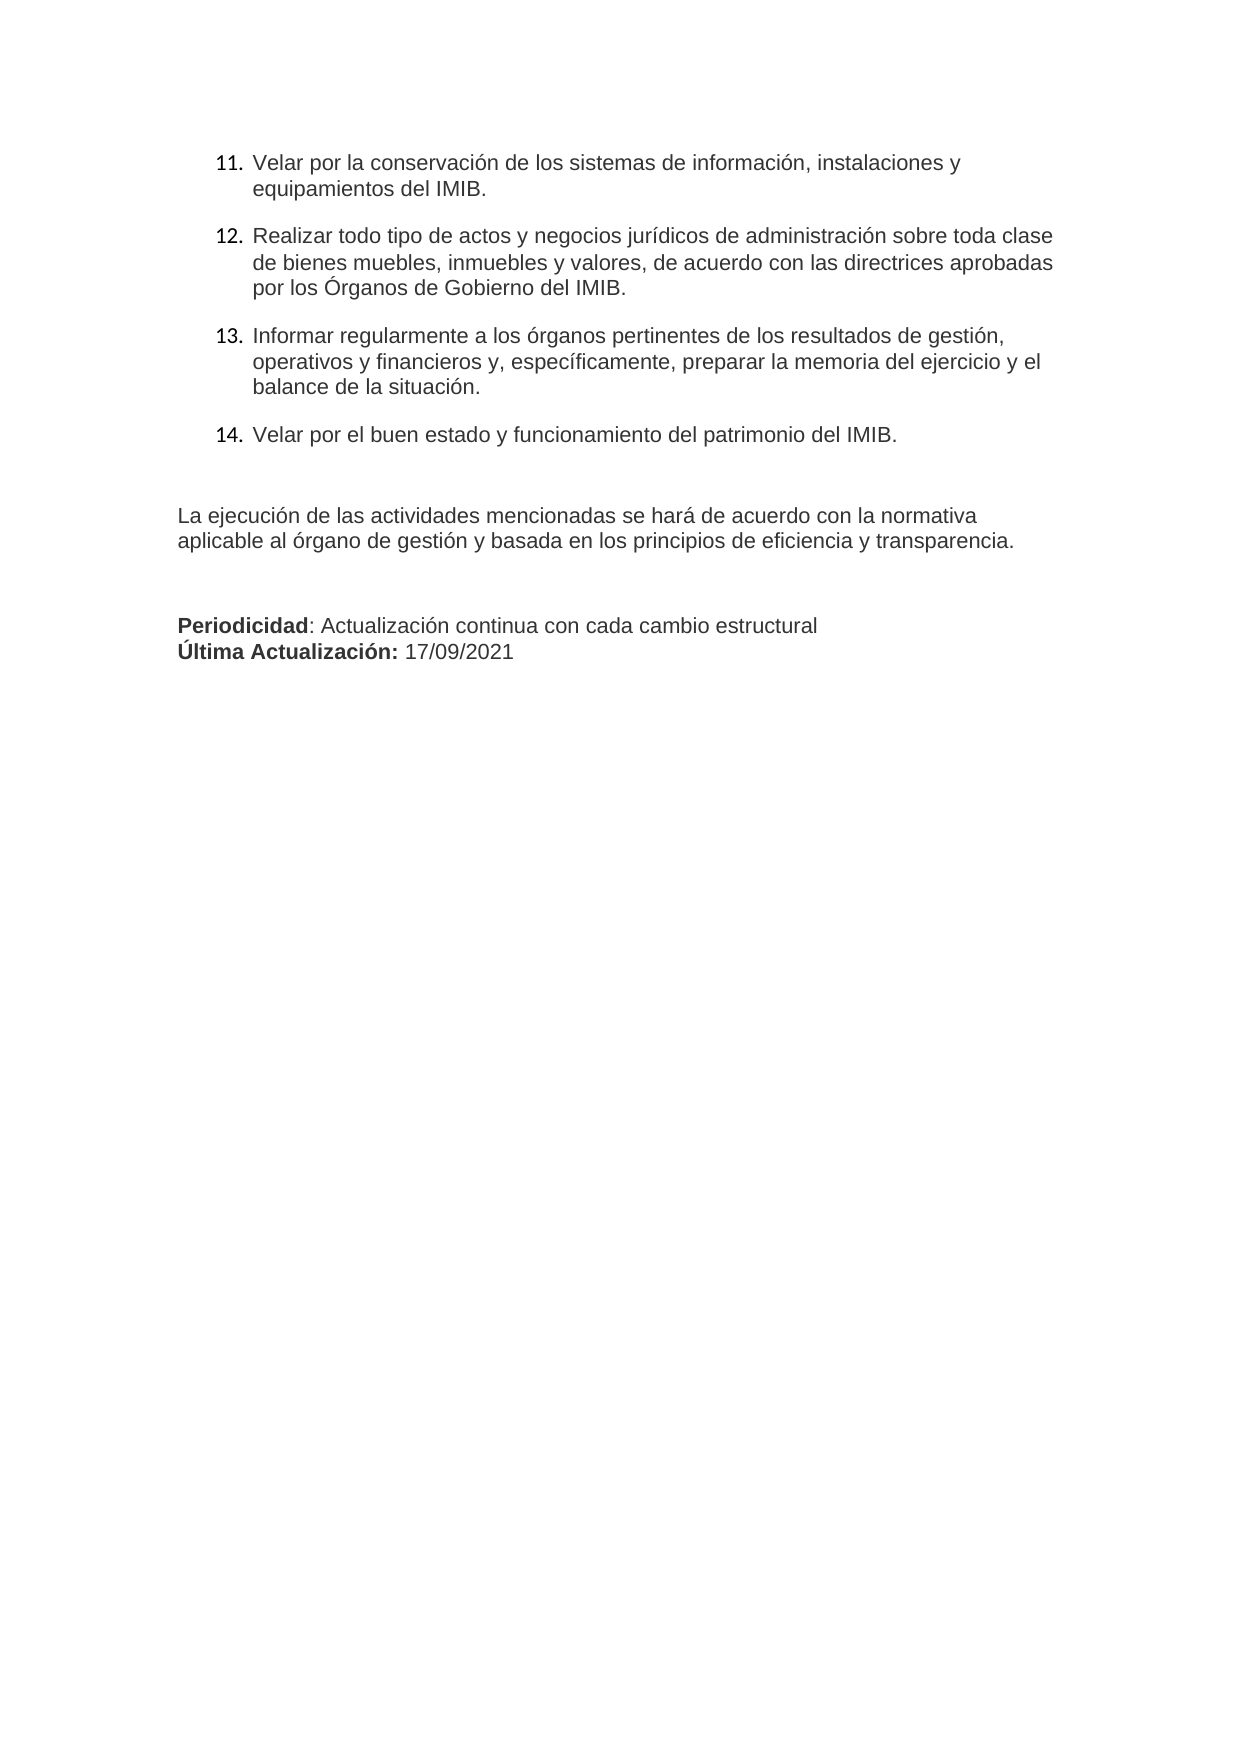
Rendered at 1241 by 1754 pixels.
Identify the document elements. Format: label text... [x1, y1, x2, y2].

list Velar por la conservación de los sistemas de información, instalaciones y equipamientos del IMIB. [215, 148, 1063, 201]
text La ejecución de las actividades mencionadas se hará de acuerdo con la normativa aplicable al órgano de gestión y basada en los principios de eficiencia y transparencia. [177, 503, 1063, 553]
text Periodicidad: Actualización continua con cada cambio estructural Última Actualización: 17/09/2021 [177, 613, 1063, 664]
list Velar por el buen estado y funcionamiento del patrimonio del IMIB. [215, 420, 1063, 448]
list Realizar todo tipo de actos y negocios jurídicos de administración sobre toda clase de bienes muebles, inmuebles y valores, de acuerdo con las directrices aprobadas por los Órganos de Gobierno del IMIB. [215, 222, 1063, 300]
list Informar regularmente a los órganos pertinentes de los resultados de gestión, operativos y financieros y, específicamente, preparar la memoria del ejercicio y el balance de la situación. [215, 321, 1063, 399]
